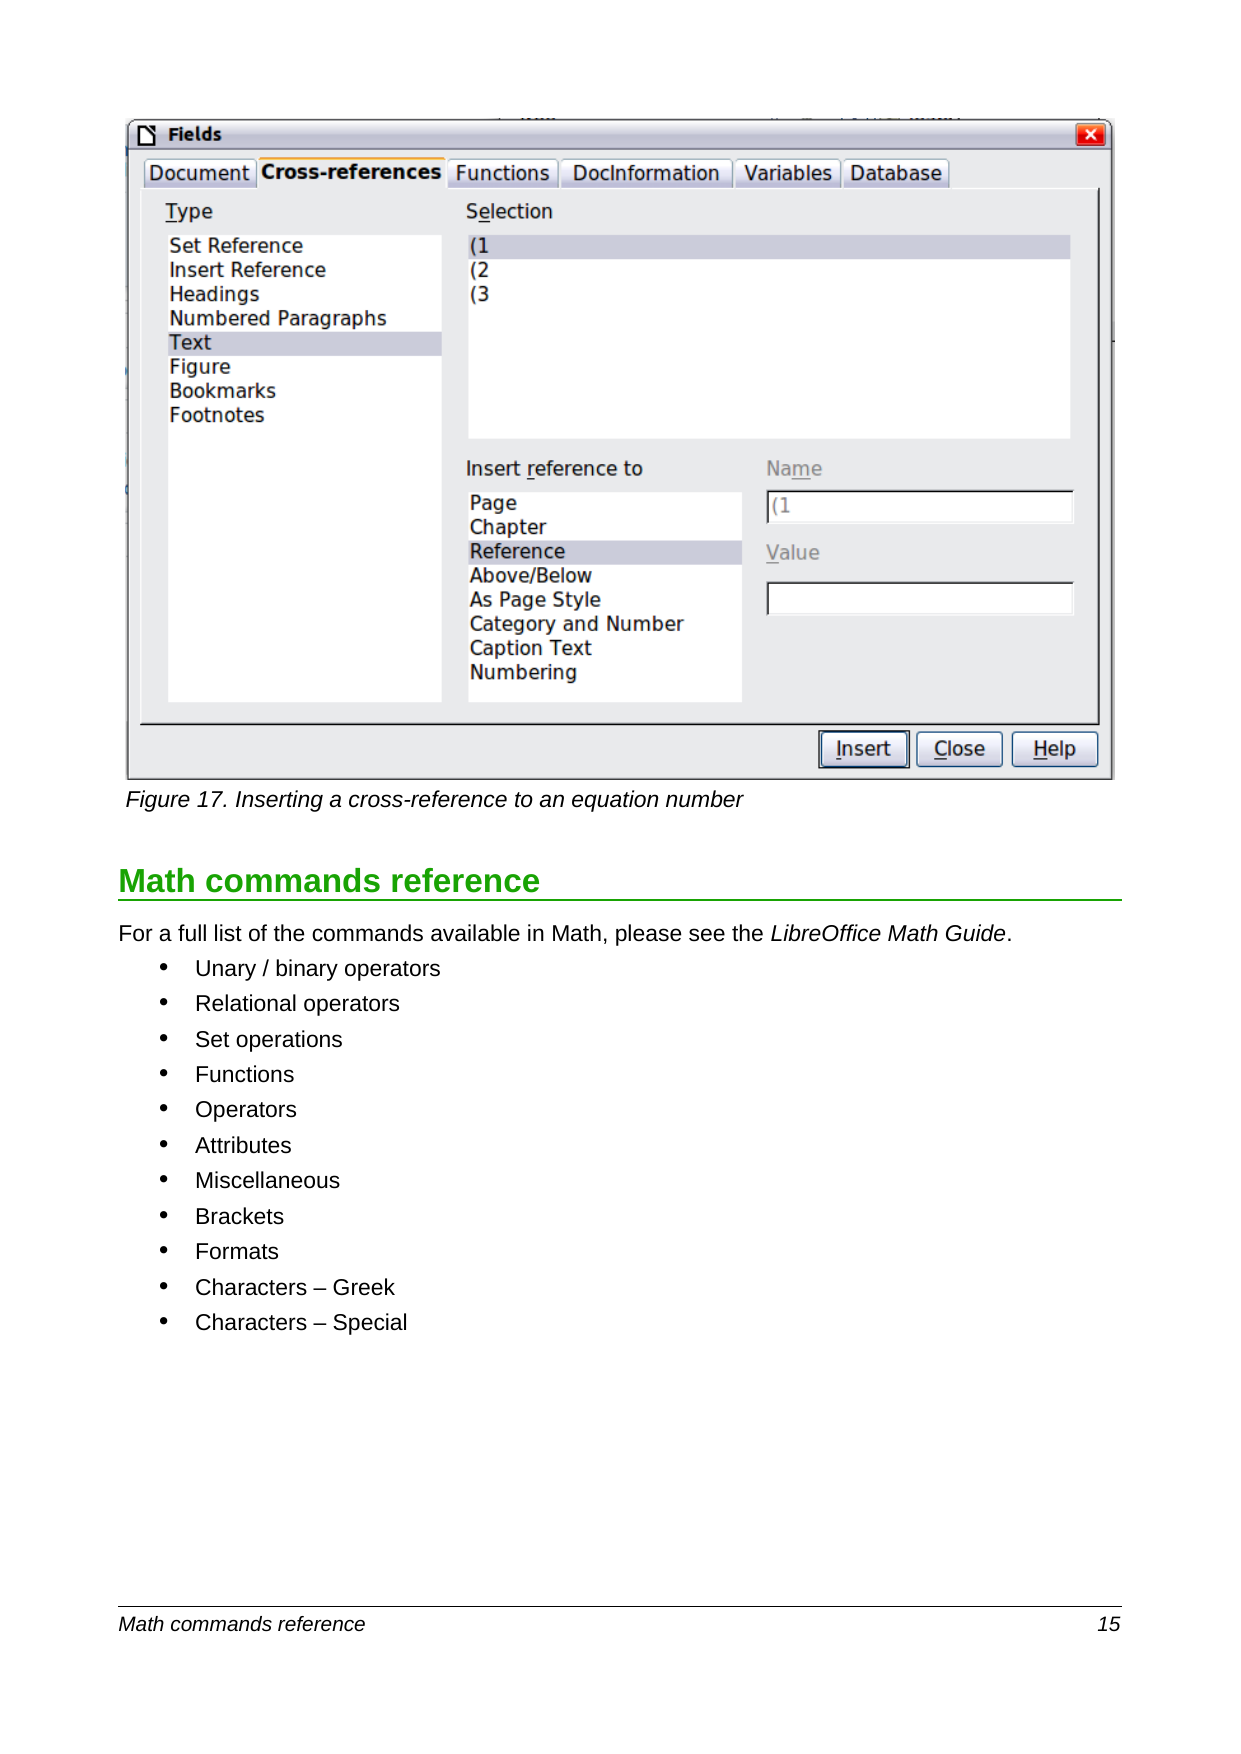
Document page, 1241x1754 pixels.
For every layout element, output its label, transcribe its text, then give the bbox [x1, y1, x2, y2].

list Set operations [156, 1024, 1122, 1053]
list Operators [156, 1094, 1122, 1124]
picture [125, 118, 1115, 780]
list Relational operators [156, 988, 1122, 1017]
list Characters – Special [156, 1307, 1122, 1336]
list Formats [156, 1236, 1122, 1265]
list For a full list of the commands available in Math, please see the LibreOffice Math Guide. [118, 920, 1122, 946]
list Functions [156, 1059, 1122, 1088]
list Characters – Greek [156, 1272, 1122, 1301]
subtitle Math commands reference [118, 861, 1122, 899]
list Unary / binary operators [156, 953, 1122, 982]
list Brackets [156, 1201, 1122, 1230]
list Miscellaneous [156, 1165, 1122, 1194]
list Attributes [156, 1130, 1122, 1159]
text Figure 17. Inserting a cross-reference to an equation number [125, 786, 1115, 812]
